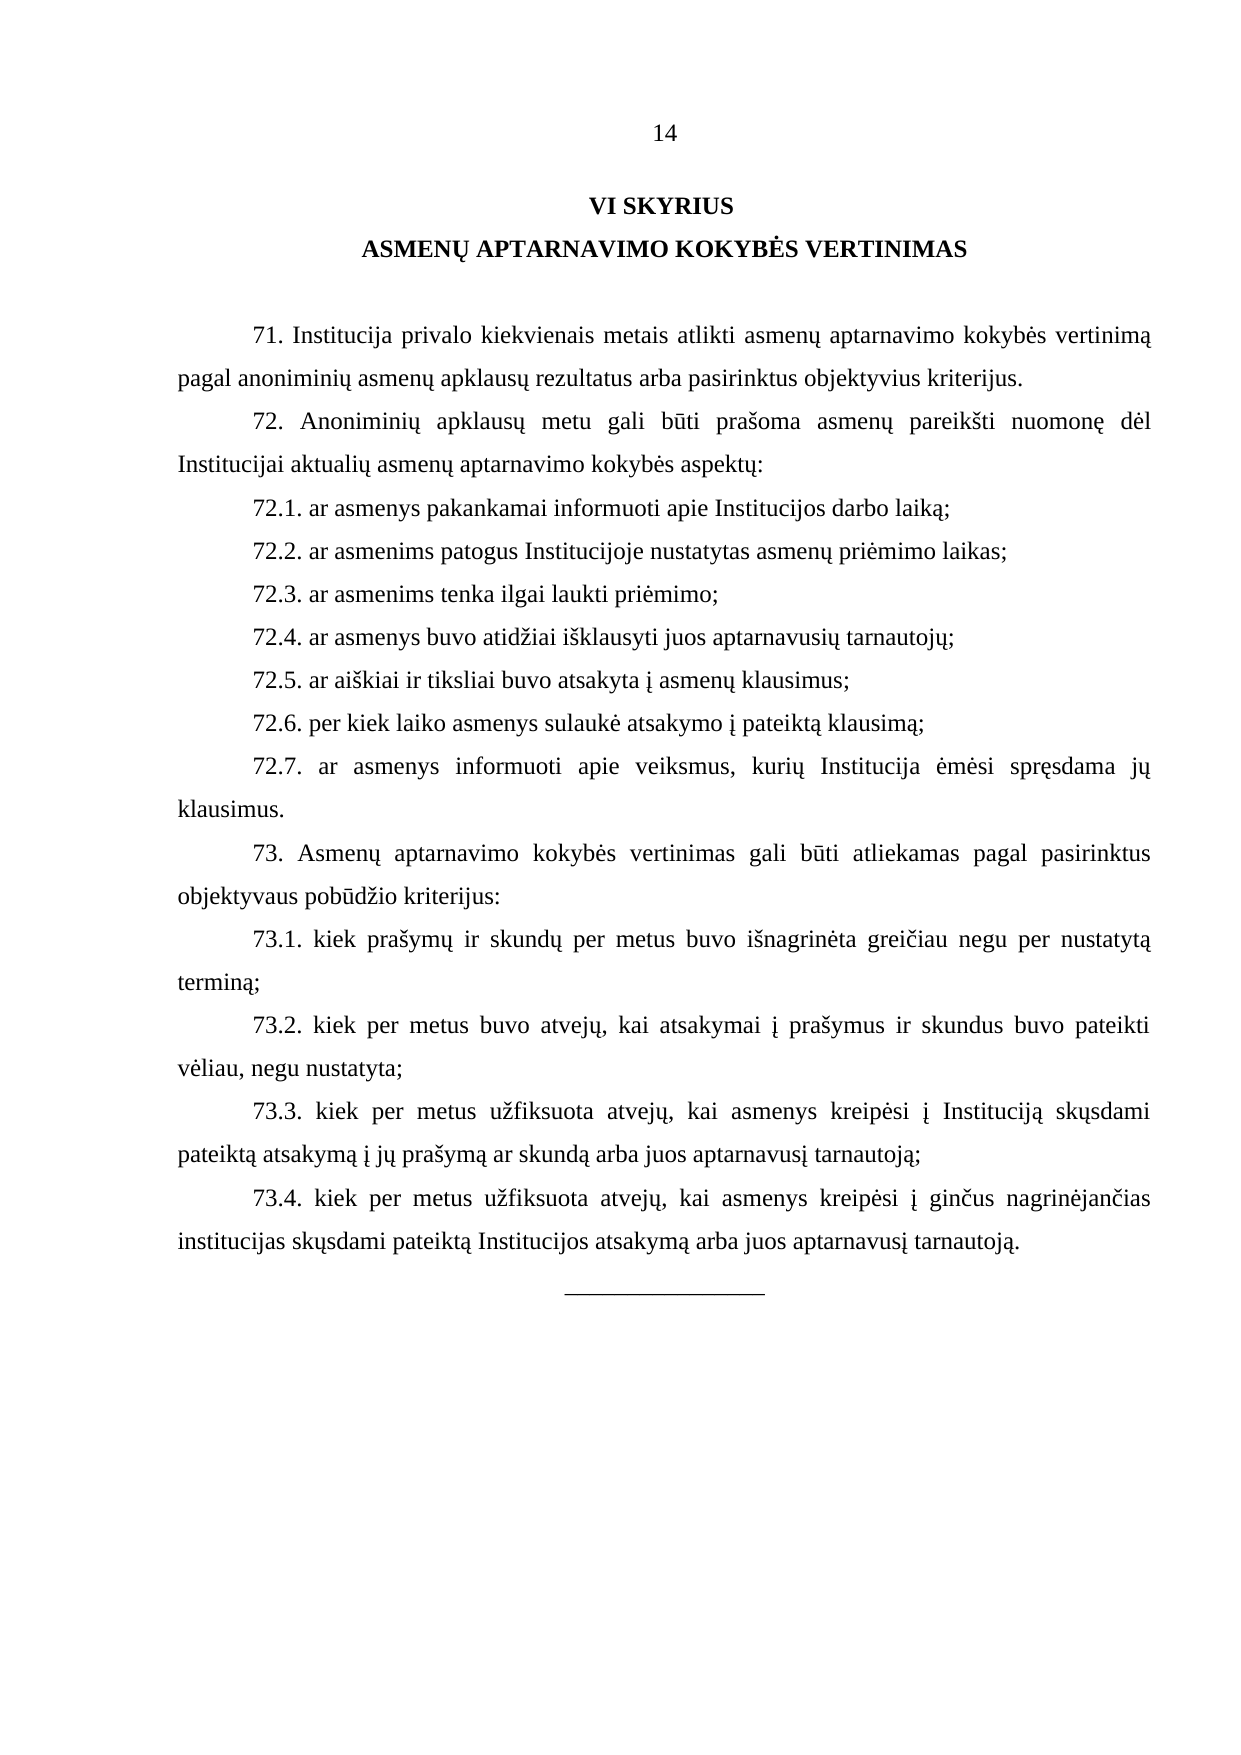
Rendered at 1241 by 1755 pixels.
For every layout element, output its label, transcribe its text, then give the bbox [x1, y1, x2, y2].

text 72.1. ar asmenys pakankamai informuoti apie Institucijos darbo laiką; [177, 493, 1152, 521]
text ________________ [177, 1269, 1152, 1298]
text 73.3. kiek per metus užfiksuota atvejų, kai asmenys kreipėsi į Instituciją skųsdami pateiktą atsakymą į jų prašymą ar skundą arba juos aptarnavusį tarnautoją; [177, 1096, 1152, 1168]
text 73.1. kiek prašymų ir skundų per metus buvo išnagrinėta greičiau negu per nustatytą terminą; [177, 924, 1152, 996]
text 71. Institucija privalo kiekvienais metais atlikti asmenų aptarnavimo kokybės vertinimą pagal anoniminių asmenų apklausų rezultatus arba pasirinktus objektyvius kriterijus. [177, 320, 1152, 392]
text 73. Asmenų aptarnavimo kokybės vertinimas gali būti atliekamas pagal pasirinktus objektyvaus pobūdžio kriterijus: [177, 838, 1152, 909]
text 72.5. ar aiškiai ir tiksliai buvo atsakyta į asmenų klausimus; [177, 665, 1152, 694]
text 72.2. ar asmenims patogus Institucijoje nustatytas asmenų priėmimo laikas; [177, 536, 1152, 564]
text 72.3. ar asmenims tenka ilgai laukti priėmimo; [177, 579, 1152, 608]
text 73.2. kiek per metus buvo atvejų, kai atsakymai į prašymus ir skundus buvo pateikti vėliau, negu nustatyta; [177, 1010, 1152, 1082]
text ASMENŲ APTARNAVIMO KOKYBĖS VERTINIMAS [177, 234, 1152, 263]
text VI SKYRIUS [177, 191, 1152, 219]
text 72.4. ar asmenys buvo atidžiai išklausyti juos aptarnavusių tarnautojų; [177, 622, 1152, 651]
text 73.4. kiek per metus užfiksuota atvejų, kai asmenys kreipėsi į ginčus nagrinėjančias institucijas skųsdami pateiktą Institucijos atsakymą arba juos aptarnavusį tarnautoją. [177, 1183, 1152, 1254]
text 72.7. ar asmenys informuoti apie veiksmus, kurių Institucija ėmėsi spręsdama jų klausimus. [177, 751, 1152, 823]
text 72.6. per kiek laiko asmenys sulaukė atsakymo į pateiktą klausimą; [177, 708, 1152, 737]
text 72. Anoniminių apklausų metu gali būti prašoma asmenų pareikšti nuomonę dėl Institucijai aktualių asmenų aptarnavimo kokybės aspektų: [177, 406, 1152, 478]
